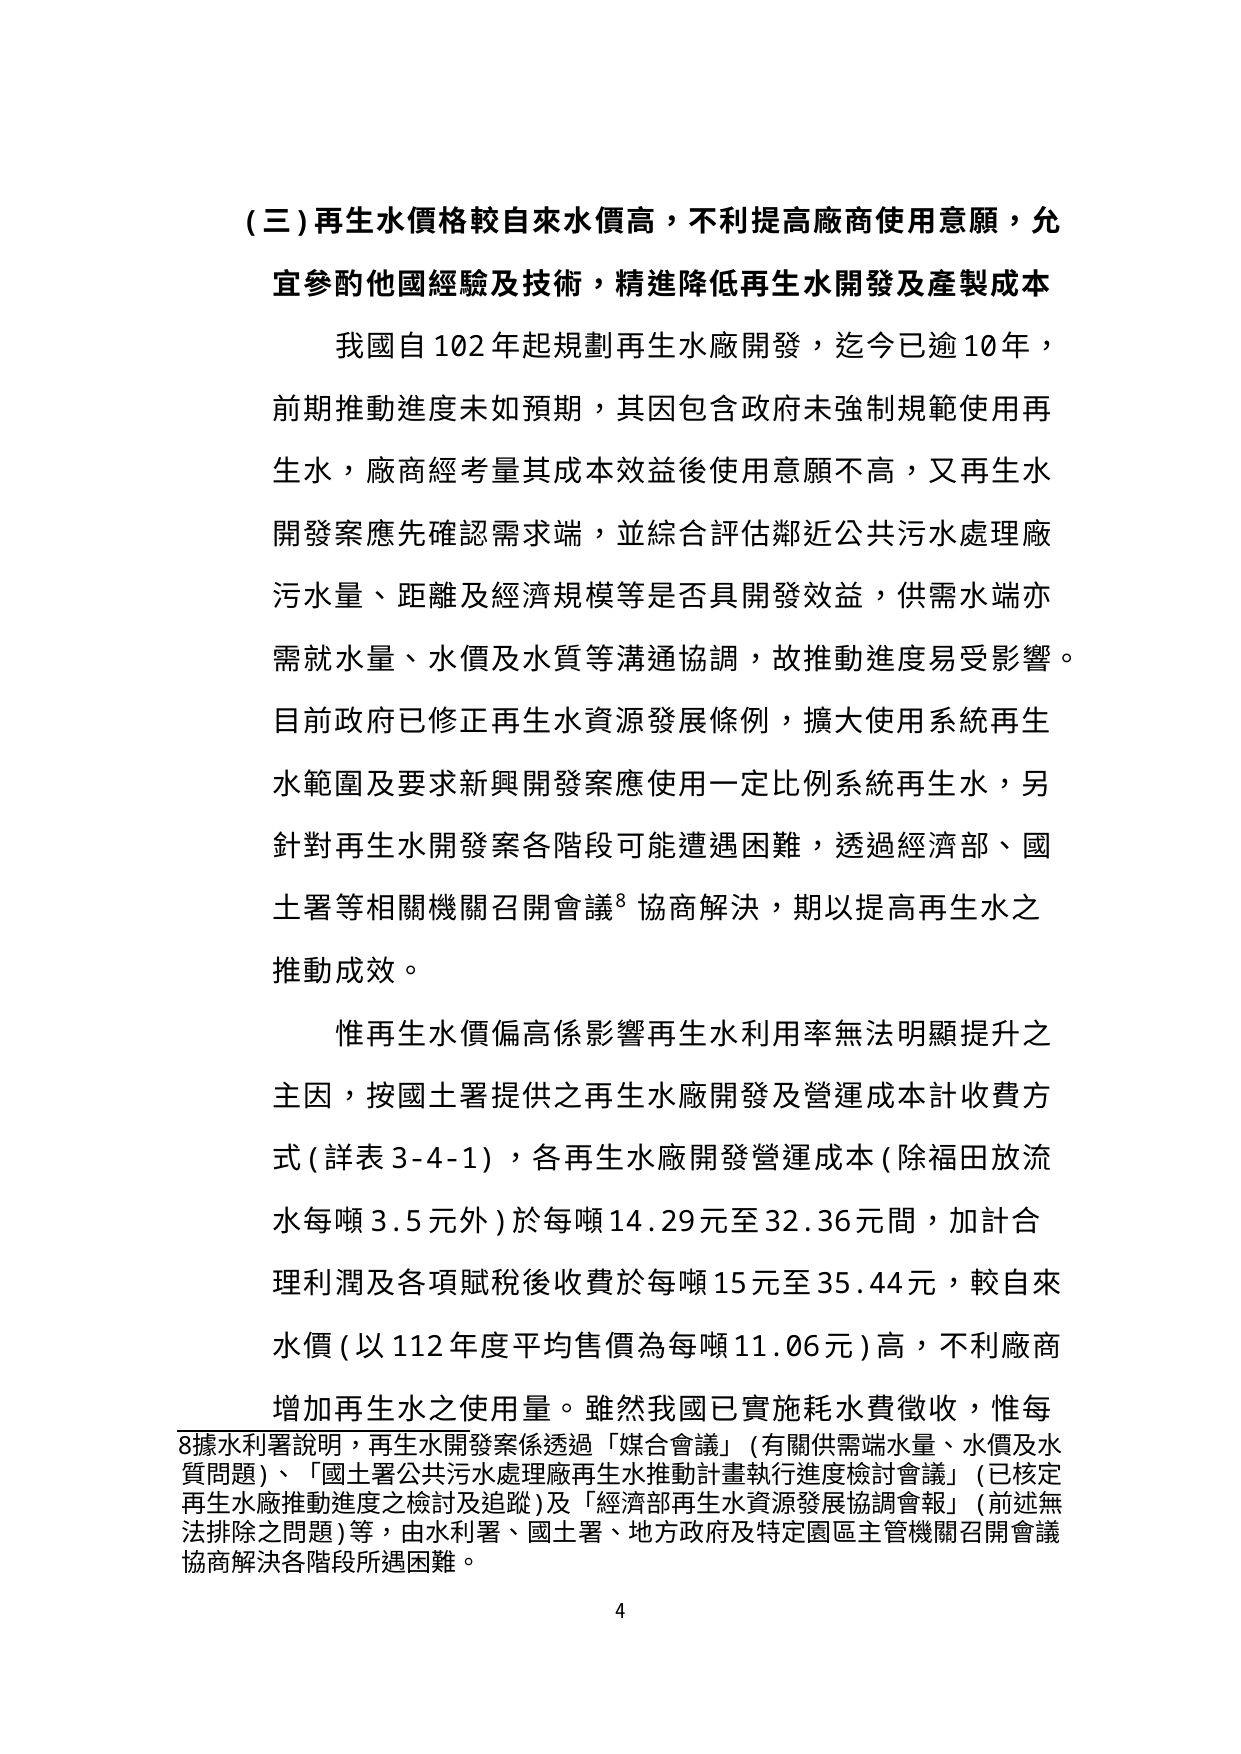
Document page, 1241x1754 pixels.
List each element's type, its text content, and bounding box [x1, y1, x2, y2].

text (三)再生水價格較自來水價高，不利提高廠商使用意願，允宜參酌他國經驗及技術，精進降低再生水開發及產製成本 [236, 177, 1063, 302]
text 惟再生水價偏高係影響再生水利用率無法明顯提升之主因，按國土署提供之再生水廠開發及營運成本計收費方式(詳表3-4-1)，各再生水廠開發營運成本(除福田放流水每噸3.5元外)於每噸14.29元至32.36元間，加計合理利潤及各項賦稅後收費於每噸15元至35.44元，較自來水價(以112年度平均售價為每噸11.06元)高，不利廠商增加再生水之使用量。雖然我國已實施耗水費徵收，惟每 [266, 990, 1063, 1427]
text 據水利署說明，再生水開發案係透過「媒合會議」(有關供需端水量、水價及水質問題)、「國土署公共污水處理廠再生水推動計畫執行進度檢討會議」(已核定再生水廠推動進度之檢討及追蹤)及「經濟部再生水資源發展協調會報」(前述無法排除之問題)等，由水利署、國土署、地方政府及特定園區主管機關召開會議協商解決各階段所遇困難。 [177, 1431, 1063, 1577]
text 我國自102年起規劃再生水廠開發，迄今已逾10年，前期推動進度未如預期，其因包含政府未強制規範使用再生水，廠商經考量其成本效益後使用意願不高，又再生水開發案應先確認需求端，並綜合評估鄰近公共污水處理廠污水量、距離及經濟規模等是否具開發效益，供需水端亦需就水量、水價及水質等溝通協調，故推動進度易受影響。目前政府已修正再生水資源發展條例，擴大使用系統再生水範圍及要求新興開發案應使用一定比例系統再生水，另針對再生水開發案各階段可能遭遇困難，透過經濟部、國土署等相關機關召開會議協商解決，期以提高再生水之推動成效。 [266, 302, 1063, 990]
